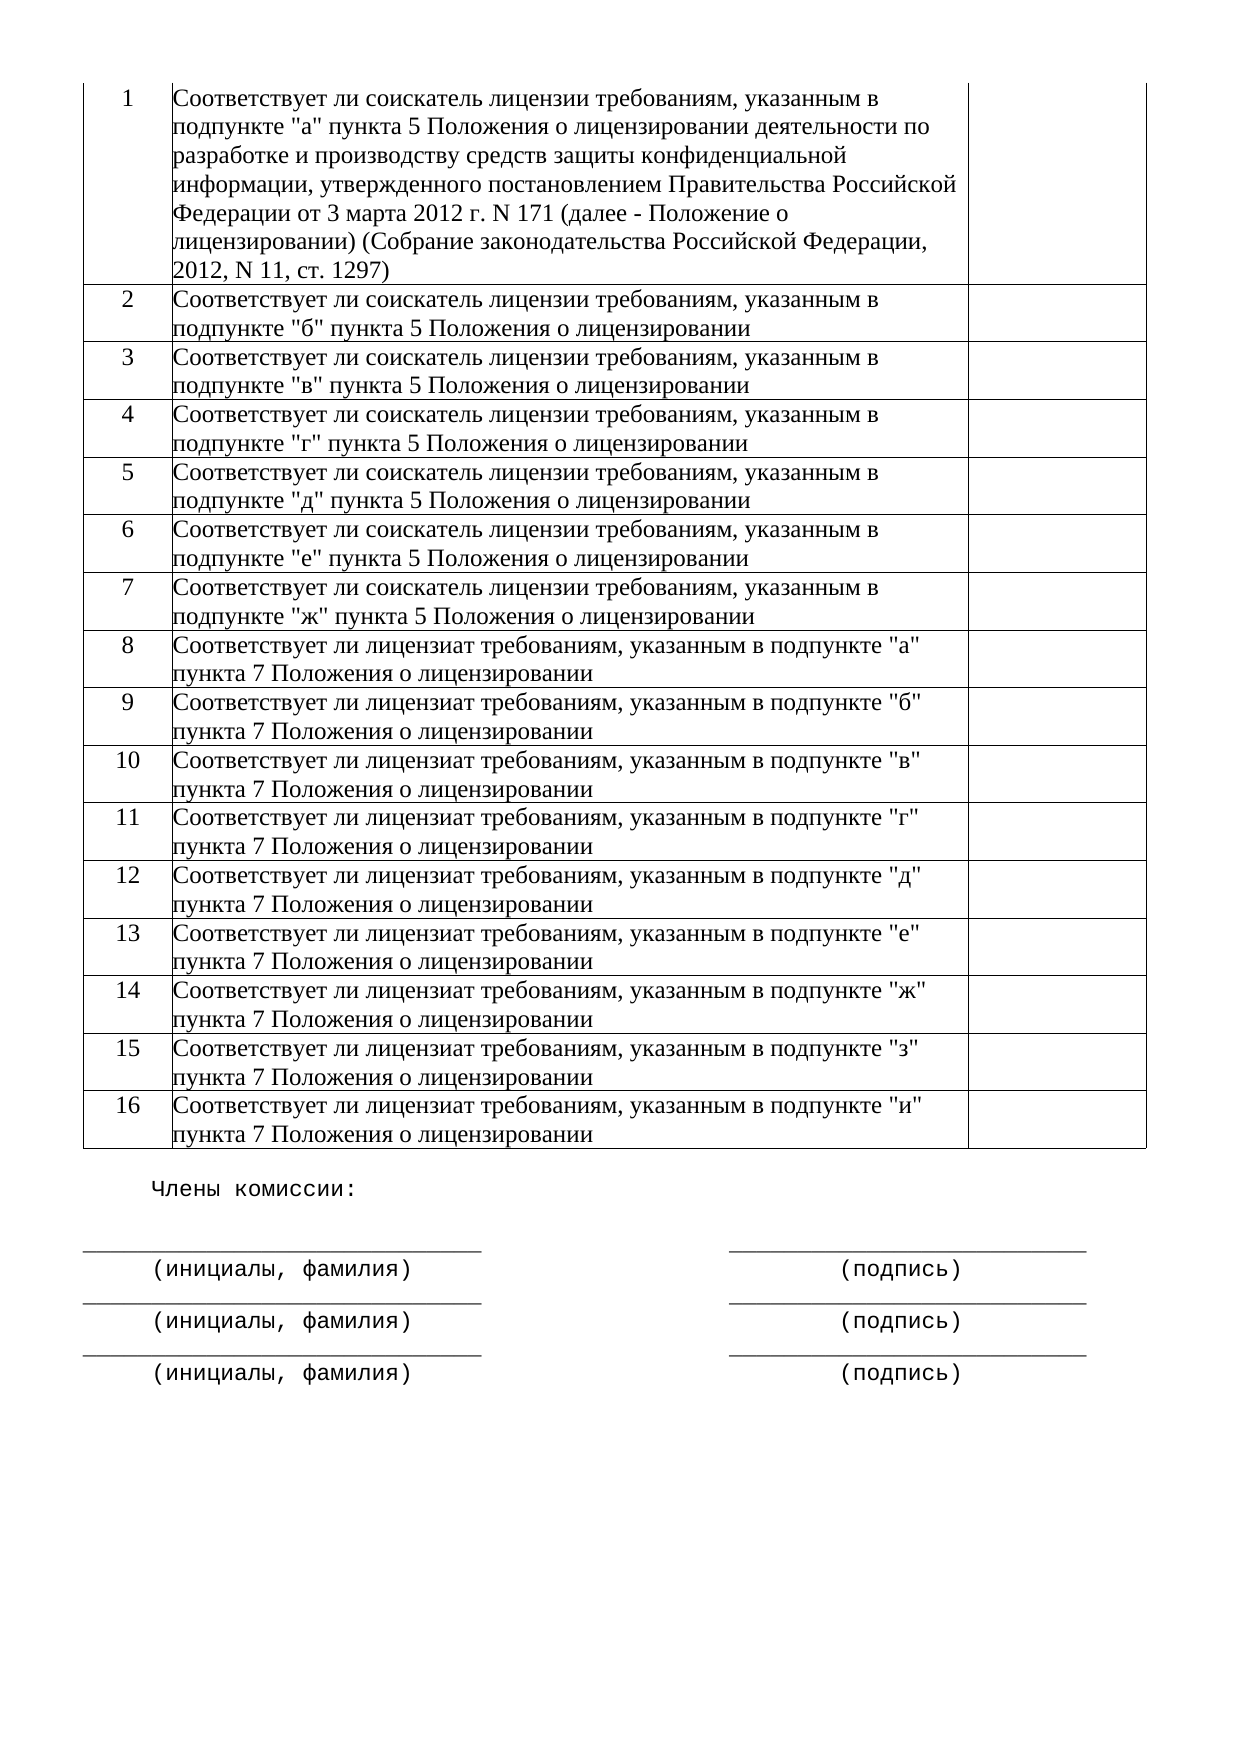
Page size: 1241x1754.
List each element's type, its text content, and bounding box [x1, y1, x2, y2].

text Члены комиссии: [83, 1177, 1157, 1203]
table_cell [969, 400, 1146, 457]
text _____________________________ __________________________ [83, 1335, 1157, 1361]
table_cell 13 [84, 919, 172, 975]
text _____________________________ __________________________ [83, 1283, 1157, 1309]
table_cell Соответствует ли лицензиат требованиям, указанным в подпункте "и" пункта 7 Положения о лицензировании [173, 1091, 968, 1148]
text (инициалы, фамилия) (подпись) [83, 1309, 1157, 1335]
table_cell [969, 688, 1146, 745]
table_cell [969, 342, 1146, 399]
table_cell Соответствует ли лицензиат требованиям, указанным в подпункте "д" пункта 7 Положения о лицензировании [173, 861, 968, 918]
table_cell 6 [84, 515, 172, 572]
table_cell 12 [84, 861, 172, 918]
table_cell 3 [84, 342, 172, 399]
table_cell Соответствует ли лицензиат требованиям, указанным в подпункте "б" пункта 7 Положения о лицензировании [173, 688, 968, 745]
table_cell 7 [84, 573, 172, 630]
table_cell 15 [84, 1034, 172, 1090]
table_cell 11 [84, 803, 172, 860]
table_cell 10 [84, 746, 172, 802]
table_cell [969, 746, 1146, 802]
table_cell [969, 458, 1146, 514]
table_cell [969, 515, 1146, 572]
text (инициалы, фамилия) (подпись) [83, 1361, 1157, 1387]
table_cell [969, 83, 1146, 284]
table_cell Соответствует ли соискатель лицензии требованиям, указанным в подпункте "г" пункта 5 Положения о лицензировании [173, 400, 968, 457]
table_cell Соответствует ли соискатель лицензии требованиям, указанным в подпункте "е" пункта 5 Положения о лицензировании [173, 515, 968, 572]
table_cell 14 [84, 976, 172, 1033]
table_cell 5 [84, 458, 172, 514]
table_cell 9 [84, 688, 172, 745]
table_cell [969, 861, 1146, 918]
table_cell Соответствует ли лицензиат требованиям, указанным в подпункте "г" пункта 7 Положения о лицензировании [173, 803, 968, 860]
text _____________________________ __________________________ [83, 1232, 1157, 1257]
text (инициалы, фамилия) (подпись) [83, 1257, 1157, 1283]
table_cell 2 [84, 285, 172, 341]
table_cell [969, 803, 1146, 860]
table_cell 1 [84, 83, 172, 284]
table_cell Соответствует ли лицензиат требованиям, указанным в подпункте "в" пункта 7 Положения о лицензировании [173, 746, 968, 802]
table_cell Соответствует ли лицензиат требованиям, указанным в подпункте "е" пункта 7 Положения о лицензировании [173, 919, 968, 975]
table_cell [969, 919, 1146, 975]
table_cell [969, 631, 1146, 687]
table_cell [969, 976, 1146, 1033]
table_cell Соответствует ли соискатель лицензии требованиям, указанным в подпункте "б" пункта 5 Положения о лицензировании [173, 285, 968, 341]
table_cell 4 [84, 400, 172, 457]
table_cell Соответствует ли лицензиат требованиям, указанным в подпункте "ж" пункта 7 Положения о лицензировании [173, 976, 968, 1033]
table_cell 8 [84, 631, 172, 687]
table_cell [969, 573, 1146, 630]
table_cell Соответствует ли соискатель лицензии требованиям, указанным в подпункте "д" пункта 5 Положения о лицензировании [173, 458, 968, 514]
table_cell [969, 1091, 1146, 1148]
table_cell Соответствует ли соискатель лицензии требованиям, указанным в подпункте "ж" пункта 5 Положения о лицензировании [173, 573, 968, 630]
table_cell [969, 1034, 1146, 1090]
table_cell [969, 285, 1146, 341]
table_cell Соответствует ли соискатель лицензии требованиям, указанным в подпункте "а" пункта 5 Положения о лицензировании деятельности по разработке и производству средств защиты конфиденциальной информации, утвержденного постановлением Правительства Российской Федерации от 3 марта 2012 г. N 171 (далее - Положение о лицензировании) (Собрание законодательства Российской Федерации, 2012, N 11, ст. 1297) [173, 83, 968, 284]
table_cell Соответствует ли соискатель лицензии требованиям, указанным в подпункте "в" пункта 5 Положения о лицензировании [173, 342, 968, 399]
table_cell 16 [84, 1091, 172, 1148]
table_cell Соответствует ли лицензиат требованиям, указанным в подпункте "а" пункта 7 Положения о лицензировании [173, 631, 968, 687]
table_cell Соответствует ли лицензиат требованиям, указанным в подпункте "з" пункта 7 Положения о лицензировании [173, 1034, 968, 1090]
